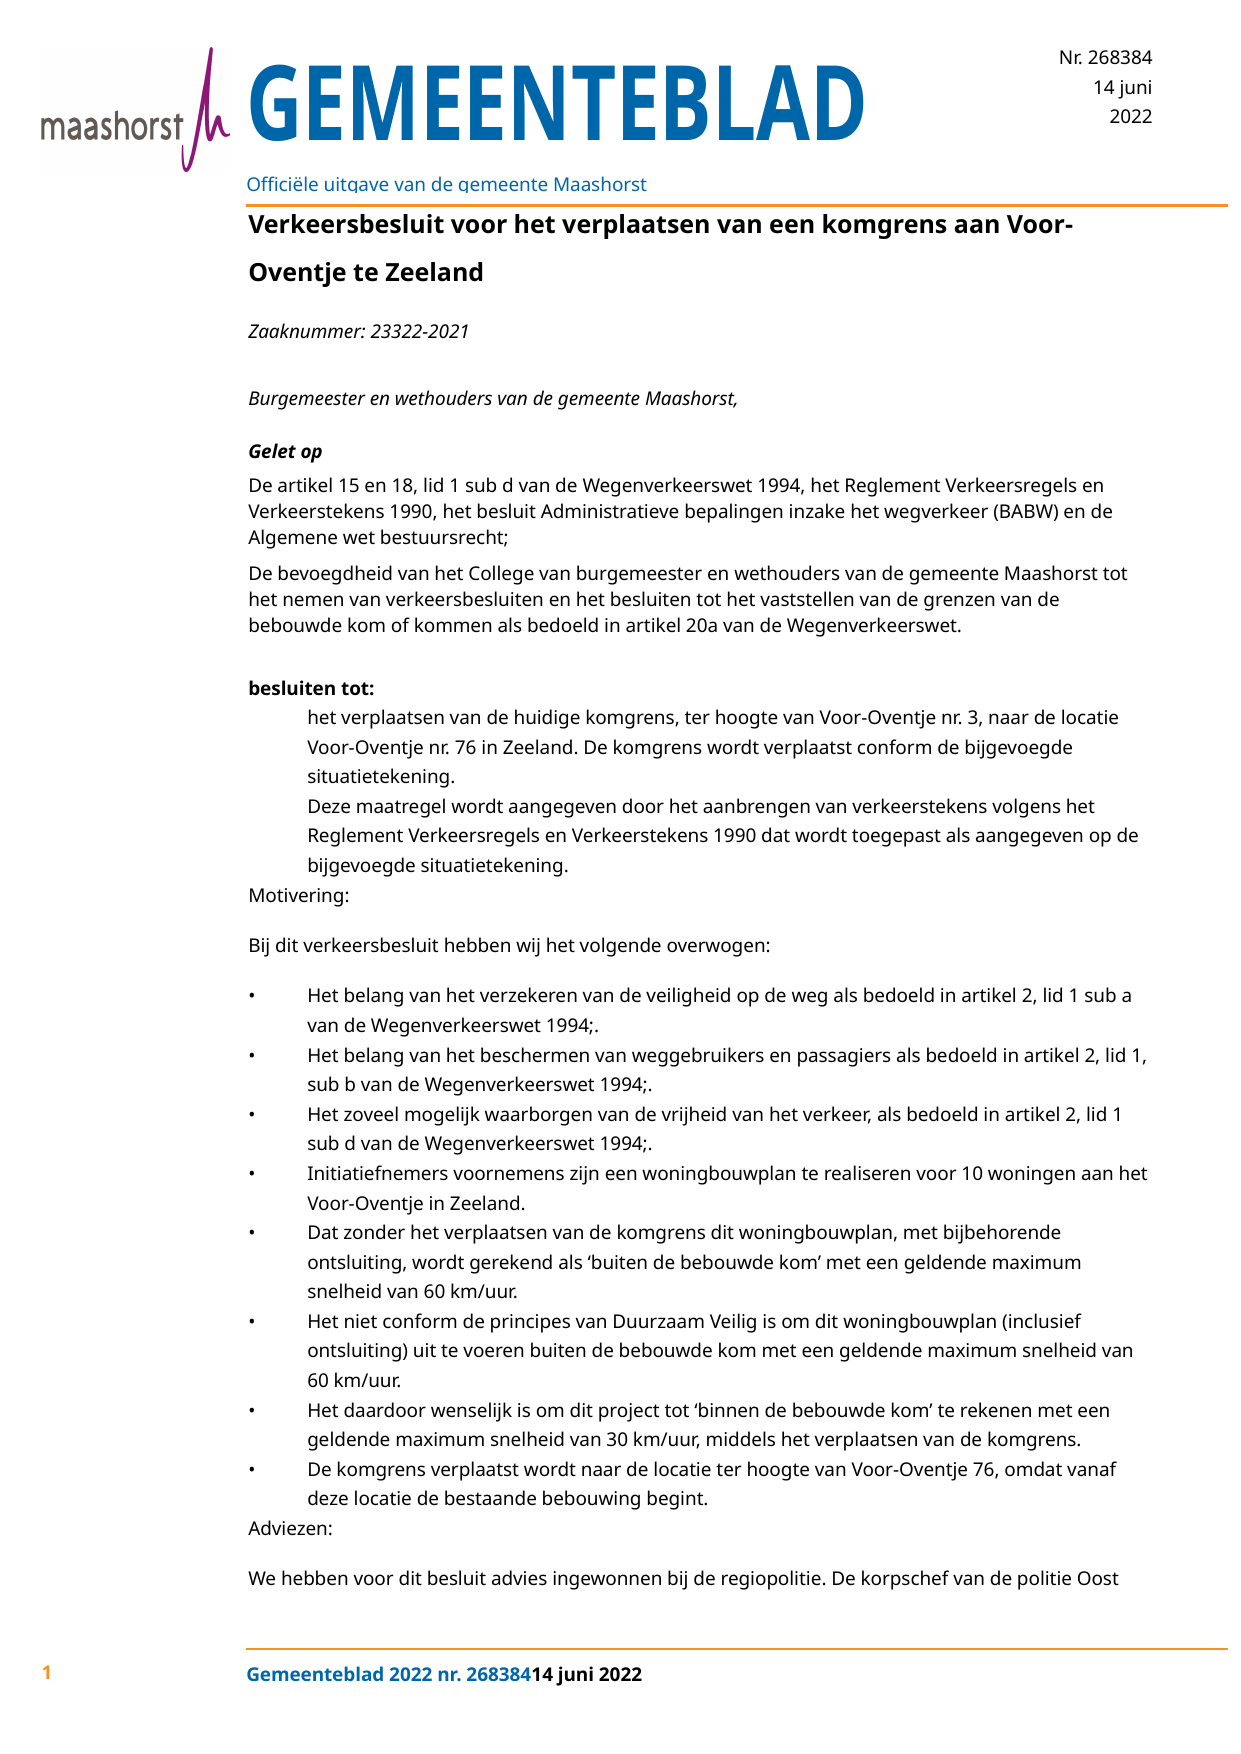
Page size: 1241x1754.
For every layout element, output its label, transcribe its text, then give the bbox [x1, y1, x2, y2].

list Het daardoor wenselijk is om dit project tot ‘binnen de bebouwde kom’ te rekenen met een geldende maximum snelheid van 30 km/uur, middels het verplaatsen van de komgrens. [248, 1397, 1152, 1452]
list het verplaatsen van de huidige komgrens, ter hoogte van Voor-Oventje nr. 3, naar de locatie Voor-Oventje nr. 76 in Zeeland. De komgrens wordt verplaatst conform de bijgevoegde situatietekening. [248, 704, 1152, 789]
text Zaaknummer: 23322-2021 [248, 318, 1152, 344]
text We hebben voor dit besluit advies ingewonnen bij de regiopolitie. De korpschef van de politie Oost [248, 1566, 1152, 1591]
text Gelet op [248, 438, 1152, 464]
text Adviezen: [248, 1515, 1152, 1541]
text De artikel 15 en 18, lid 1 sub d van de Wegenverkeerswet 1994, het Reglement Verkeersregels en Verkeerstekens 1990, het besluit Administratieve bepalingen inzake het wegverkeer (BABW) en de Algemene wet bestuursrecht; [248, 472, 1152, 550]
list De komgrens verplaatst wordt naar de locatie ter hoogte van Voor-Oventje 76, omdat vanaf deze locatie de bestaande bebouwing begint. [248, 1456, 1152, 1511]
text Motivering: [248, 882, 1152, 908]
list Het zoveel mogelijk waarborgen van de vrijheid van het verkeer, als bedoeld in artikel 2, lid 1 sub d van de Wegenverkeerswet 1994;. [248, 1101, 1152, 1156]
list Het belang van het verzekeren van de veiligheid op de weg als bedoeld in artikel 2, lid 1 sub a van de Wegenverkeerswet 1994;. [248, 983, 1152, 1038]
text De bevoegdheid van het College van burgemeester en wethouders van de gemeente Maashorst tot het nemen van verkeersbesluiten en het besluiten tot het vaststellen van de grenzen van de bebouwde kom of kommen als bedoeld in artikel 20a van de Wegenverkeerswet. [248, 561, 1152, 638]
text besluiten tot: [248, 675, 1152, 701]
picture [41, 47, 231, 172]
text Verkeersbesluit voor het verplaatsen van een komgrens aan Voor-Oventje te Zeeland [248, 207, 1152, 288]
list Deze maatregel wordt aangegeven door het aanbrengen van verkeerstekens volgens het Reglement Verkeersregels en Verkeerstekens 1990 dat wordt toegepast als aangegeven op de bijgevoegde situatietekening. [248, 793, 1152, 878]
text Burgemeester en wethouders van de gemeente Maashorst, [248, 386, 1152, 411]
list Dat zonder het verplaatsen van de komgrens dit woningbouwplan, met bijbehorende ontsluiting, wordt gerekend als ‘buiten de bebouwde kom’ met een geldende maximum snelheid van 60 km/uur. [248, 1219, 1152, 1304]
list Het belang van het beschermen van weggebruikers en passagiers als bedoeld in artikel 2, lid 1, sub b van de Wegenverkeerswet 1994;. [248, 1042, 1152, 1097]
text Bij dit verkeersbesluit hebben wij het volgende overwogen: [248, 932, 1152, 958]
list Initiatiefnemers voornemens zijn een woningbouwplan te realiseren voor 10 woningen aan het Voor-Oventje in Zeeland. [248, 1160, 1152, 1216]
list Het niet conform de principes van Duurzaam Veilig is om dit woningbouwplan (inclusief ontsluiting) uit te voeren buiten de bebouwde kom met een geldende maximum snelheid van 60 km/uur. [248, 1308, 1152, 1393]
